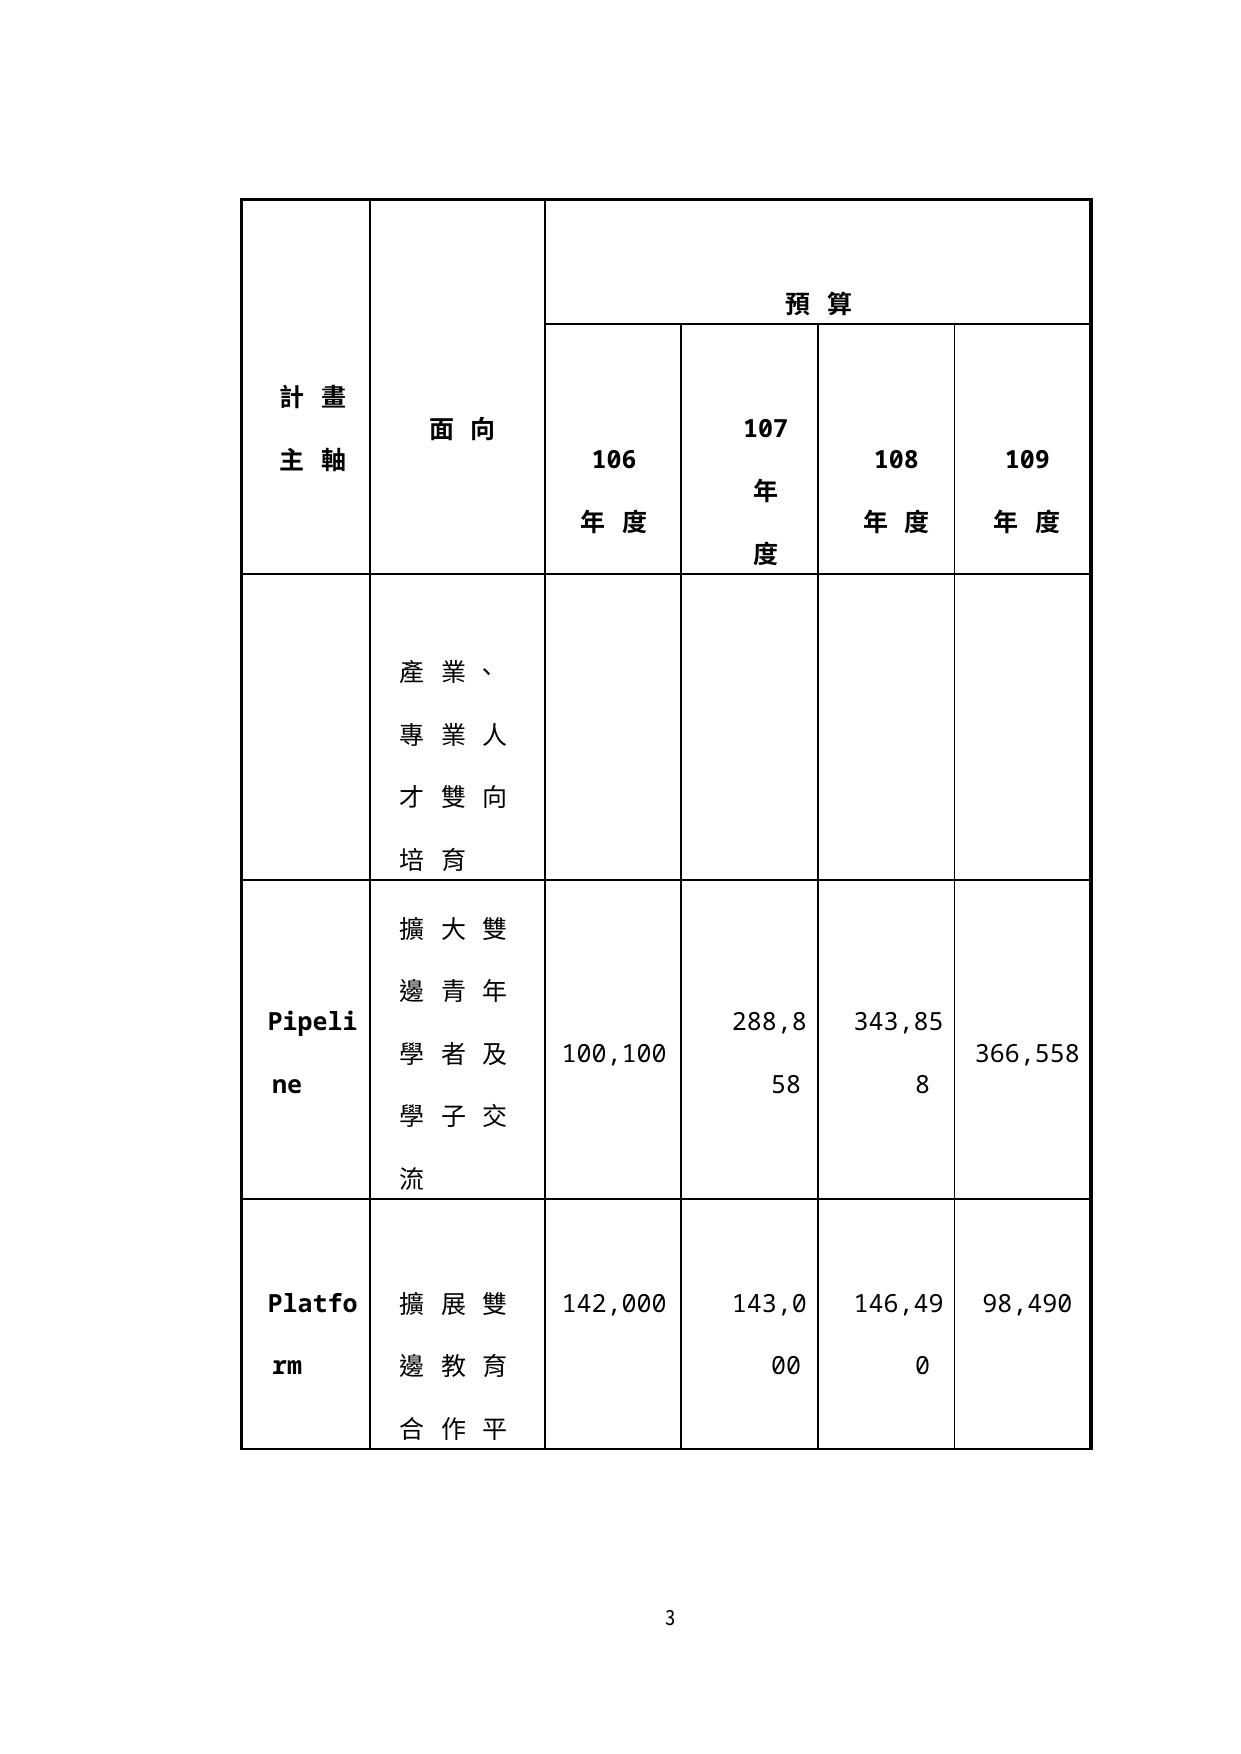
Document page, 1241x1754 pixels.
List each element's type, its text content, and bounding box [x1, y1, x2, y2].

table_cell [243, 575, 369, 879]
table_cell 108年度 [819, 325, 954, 573]
table_cell [819, 575, 954, 879]
table_cell 288,858 [682, 881, 817, 1198]
table_cell 146,490 [819, 1200, 954, 1448]
table_cell 產業、專業人才雙向培育 [371, 575, 544, 879]
table_cell 106年度 [546, 325, 680, 573]
table_cell 擴展雙邊教育合作平 [371, 1200, 544, 1448]
table_cell Platform [243, 1200, 369, 1448]
table_cell 143,000 [682, 1200, 817, 1448]
table_header 預算 [546, 201, 1089, 323]
table_header 計畫主軸 [243, 201, 369, 573]
table_cell 107年度 [682, 325, 817, 573]
table_cell 109年度 [955, 325, 1089, 573]
table_cell [546, 575, 680, 879]
table_cell 366,558 [955, 881, 1089, 1198]
table_cell Pipeline [243, 881, 369, 1198]
table_cell 142,000 [546, 1200, 680, 1448]
table_cell 98,490 [955, 1200, 1089, 1448]
table_cell [955, 575, 1089, 879]
table_cell [682, 575, 817, 879]
table_cell 擴大雙邊青年學者及學子交流 [371, 881, 544, 1198]
table_cell 343,858 [819, 881, 954, 1198]
table_cell 100,100 [546, 881, 680, 1198]
table_header 面向 [371, 201, 544, 573]
